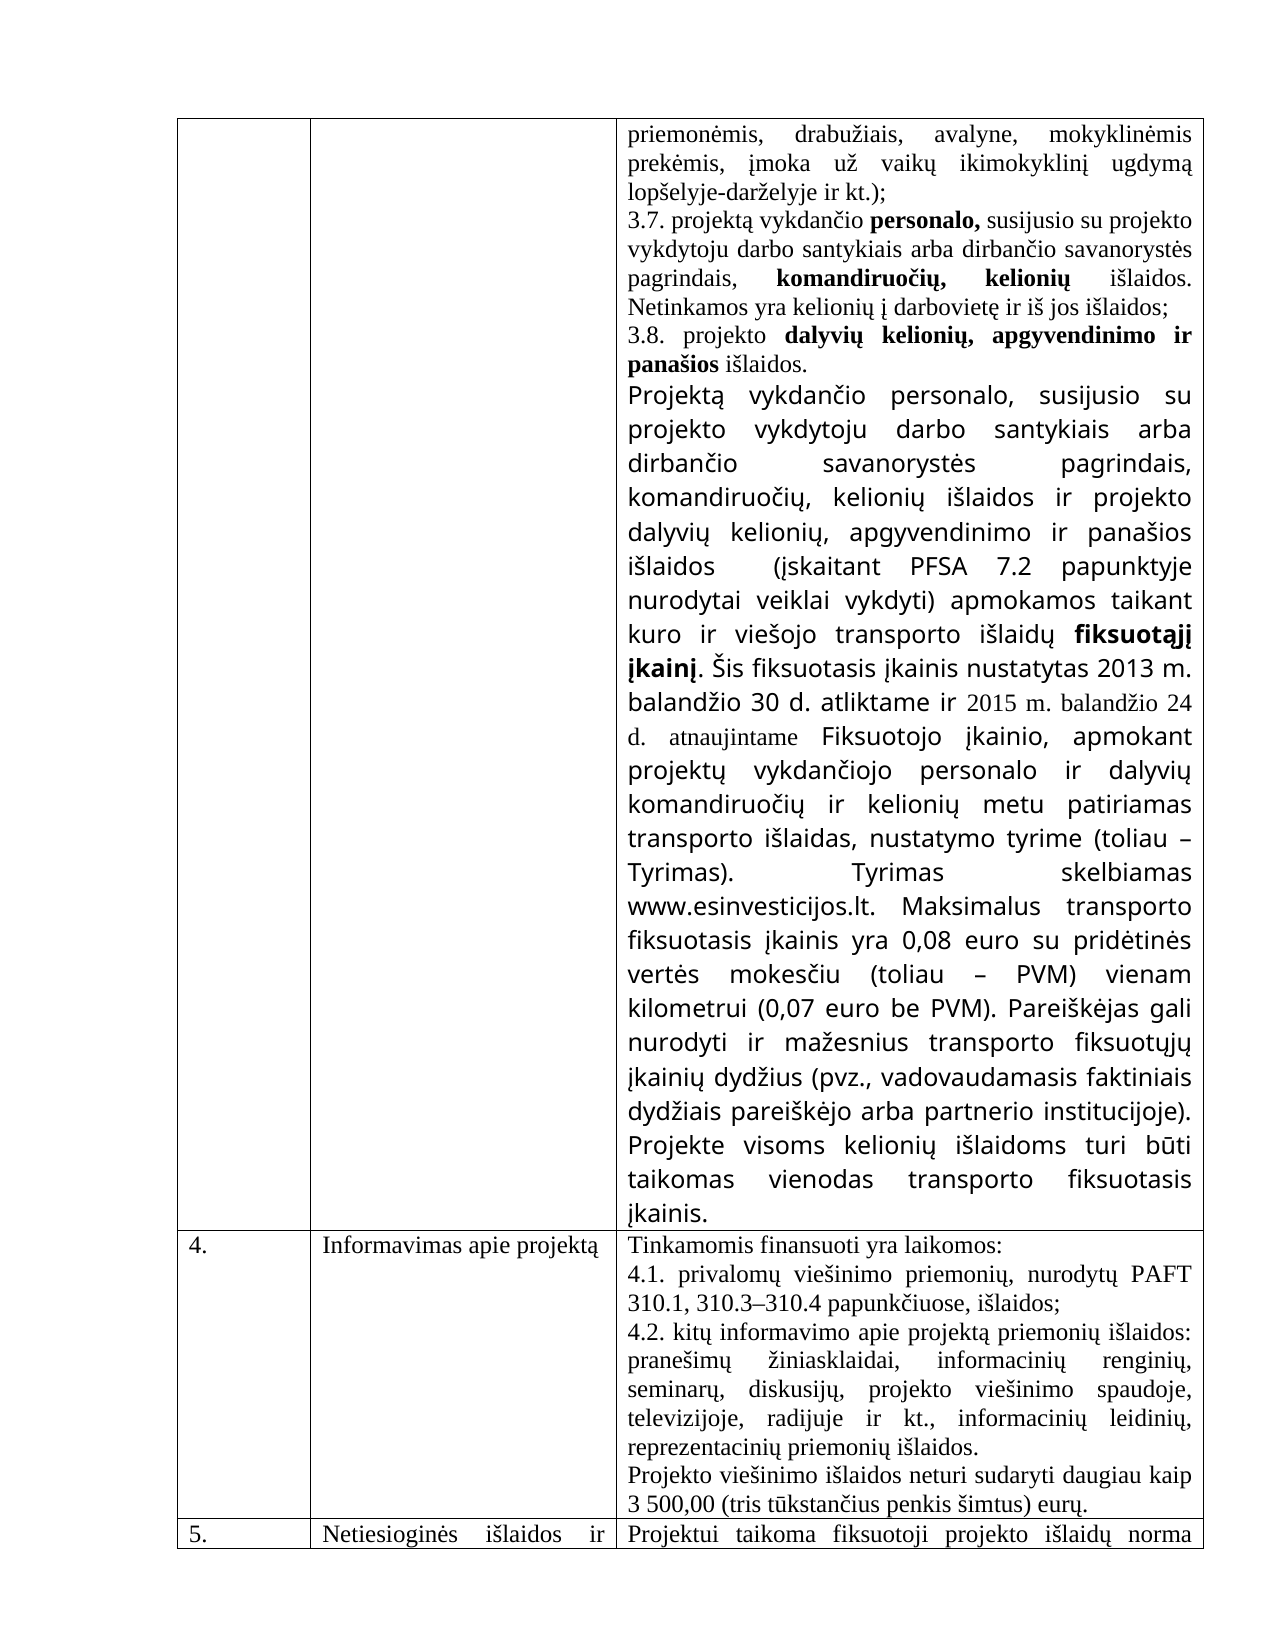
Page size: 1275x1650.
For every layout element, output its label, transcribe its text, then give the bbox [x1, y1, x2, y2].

table_cell Projektui taikoma fiksuotoji projekto išlaidų norma [617, 1519, 1203, 1548]
table_cell [178, 119, 310, 1229]
table_cell Informavimas apie projektą [311, 1231, 616, 1518]
table_cell [311, 119, 616, 1229]
table_cell 4. [178, 1231, 310, 1518]
table_cell Netiesioginės išlaidos ir [311, 1519, 616, 1548]
table_cell Tinkamomis finansuoti yra laikomos: 4.1. privalomų viešinimo priemonių, nurodytų PAFT 310.1, 310.3–310.4 papunkčiuose, išlaidos; 4.2. kitų informavimo apie projektą priemonių išlaidos: pranešimų žiniasklaidai, informacinių renginių, seminarų, diskusijų, projekto viešinimo spaudoje, televizijoje, radijuje ir kt., informacinių leidinių, reprezentacinių priemonių išlaidos. Projekto viešinimo išlaidos neturi sudaryti daugiau kaip 3 500,00 (tris tūkstančius penkis šimtus) eurų. [617, 1231, 1203, 1518]
table_cell 5. [178, 1519, 310, 1548]
table_cell priemonėmis, drabužiais, avalyne, mokyklinėmis prekėmis, įmoka už vaikų ikimokyklinį ugdymą lopšelyje-darželyje ir kt.); 3.7. projektą vykdančio personalo, susijusio su projekto vykdytoju darbo santykiais arba dirbančio savanorystės pagrindais, komandiruočių, kelionių išlaidos. Netinkamos yra kelionių į darbovietę ir iš jos išlaidos; 3.8. projekto dalyvių kelionių, apgyvendinimo ir panašios išlaidos. Projektą vykdančio personalo, susijusio su projekto vykdytoju darbo santykiais arba dirbančio savanorystės pagrindais, komandiruočių, kelionių išlaidos ir projekto dalyvių kelionių, apgyvendinimo ir panašios išlaidos (įskaitant PFSA 7.2 papunktyje nurodytai veiklai vykdyti) apmokamos taikant kuro ir viešojo transporto išlaidų fiksuotąjį įkainį. Šis fiksuotasis įkainis nustatytas 2013 m. balandžio 30 d. atliktame ir 2015 m. balandžio 24 d. atnaujintame Fiksuotojo įkainio, apmokant projektų vykdančiojo personalo ir dalyvių komandiruočių ir kelionių metu patiriamas transporto išlaidas, nustatymo tyrime (toliau – Tyrimas). Tyrimas skelbiamas www.esinvesticijos.lt. Maksimalus transporto fiksuotasis įkainis yra 0,08 euro su pridėtinės vertės mokesčiu (toliau – PVM) vienam kilometrui (0,07 euro be PVM). Pareiškėjas gali nurodyti ir mažesnius transporto fiksuotųjų įkainių dydžius (pvz., vadovaudamasis faktiniais dydžiais pareiškėjo arba partnerio institucijoje). Projekte visoms kelionių išlaidoms turi būti taikomas vienodas transporto fiksuotasis įkainis. [617, 119, 1203, 1229]
